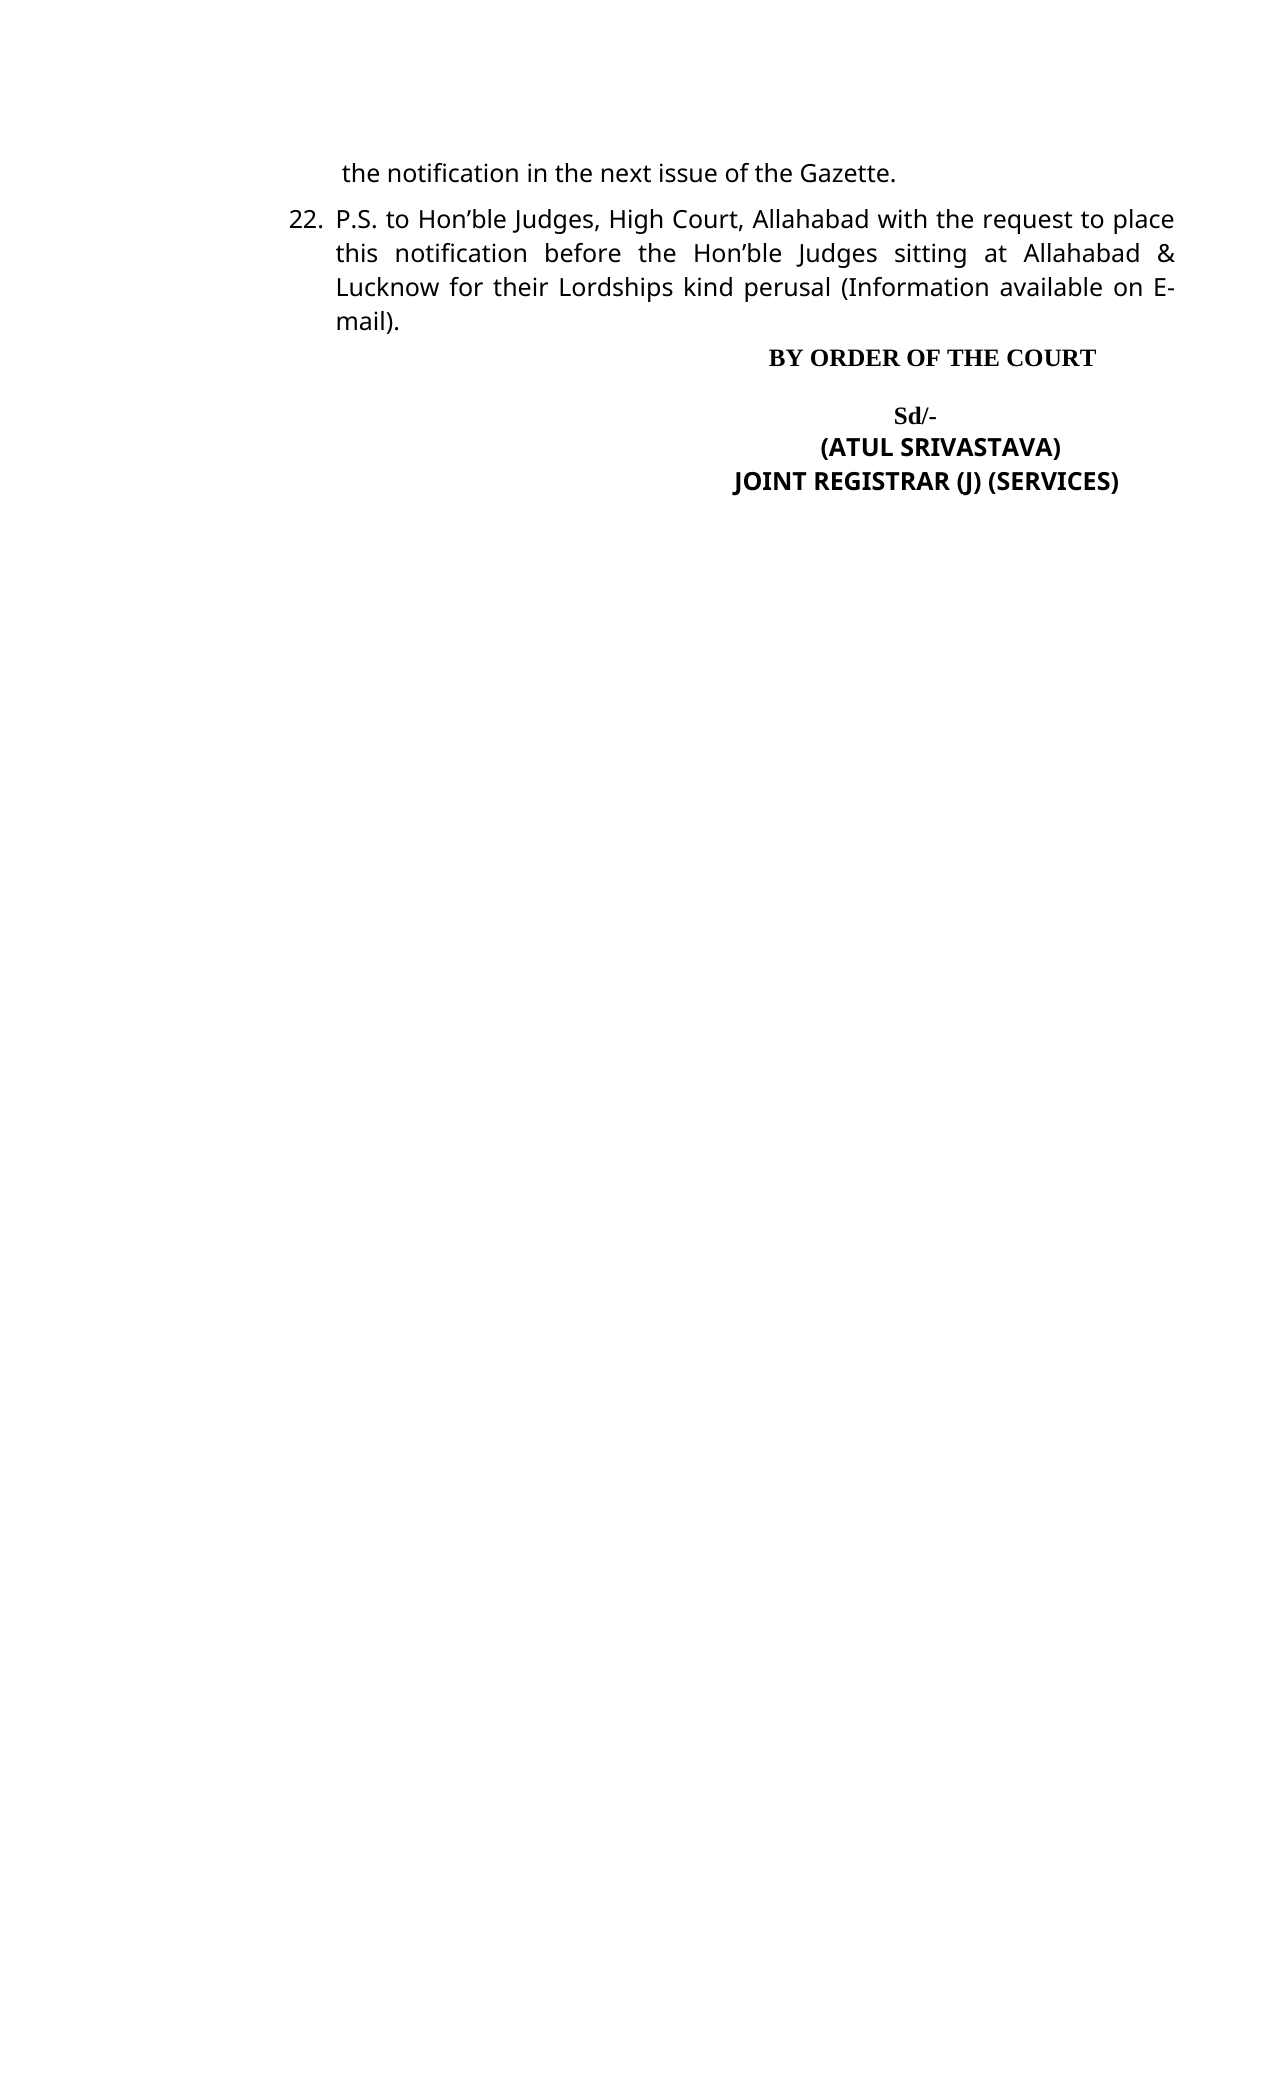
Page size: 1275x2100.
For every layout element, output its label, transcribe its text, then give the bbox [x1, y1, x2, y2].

text Sd/- (ATUL SRIVASTAVA) [212, 401, 1181, 463]
text JOINT REGISTRAR (J) (SERVICES) [212, 463, 1181, 498]
table_cell P.S. to Hon’ble Judges, High Court, Allahabad with the request to place this notification before the Hon’ble Judges sitting at Allahabad & Lucknow for their Lordships kind perusal (Information available on E-mail). [336, 196, 1188, 343]
table_cell [283, 150, 336, 196]
table_cell the notification in the next issue of the Gazette. [336, 150, 1188, 196]
table_cell [283, 196, 336, 343]
text BY ORDER OF THE COURT [212, 343, 1181, 372]
